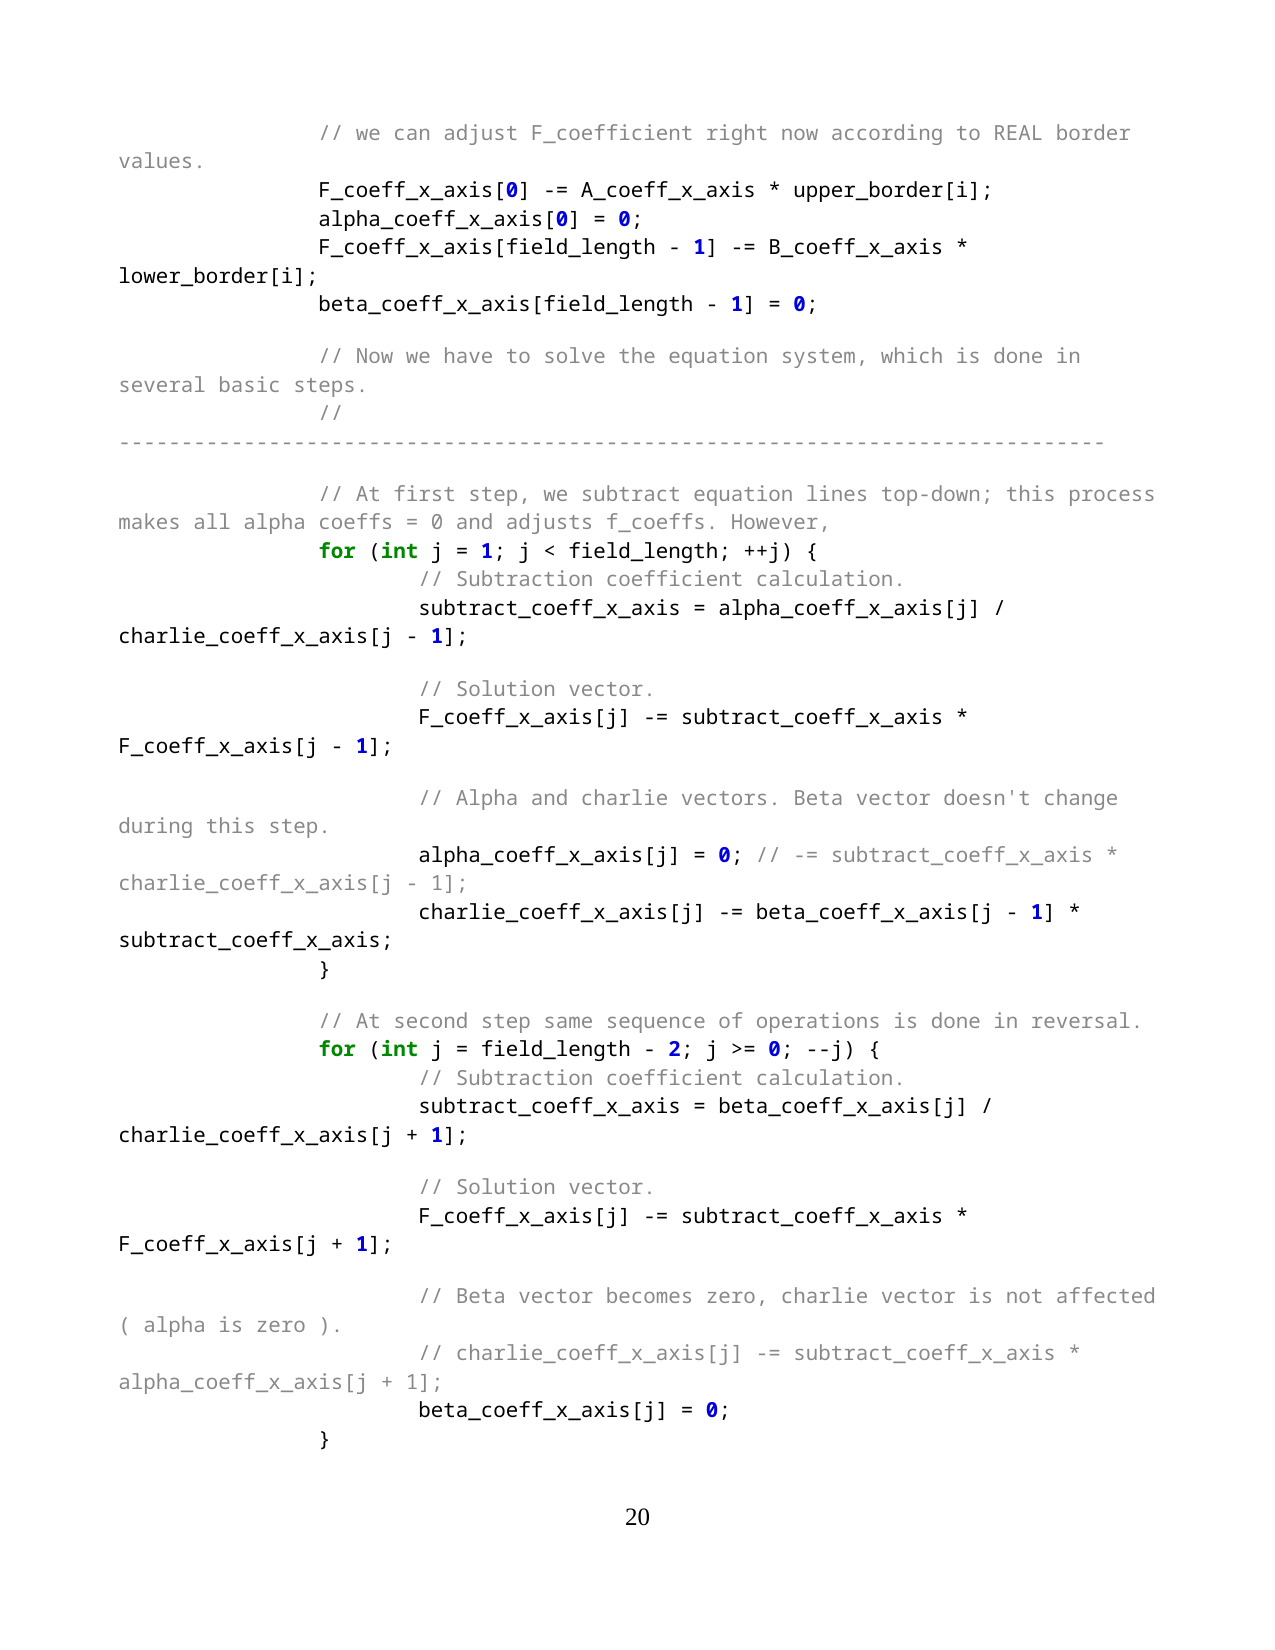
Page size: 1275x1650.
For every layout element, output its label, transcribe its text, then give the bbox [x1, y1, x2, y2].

text // we can adjust F_coefficient right now according to REAL border values. [118, 118, 1157, 175]
text // Now we have to solve the equation system, which is done in several basic steps. [118, 341, 1157, 398]
text // Solution vector. [118, 674, 1157, 702]
text F_coeff_x_axis[field_length - 1] -= B_coeff_x_axis * lower_border[i]; [118, 232, 1157, 289]
text // Solution vector. [118, 1172, 1157, 1201]
text subtract_coeff_x_axis = alpha_coeff_x_axis[j] / charlie_coeff_x_axis[j - 1]; [118, 593, 1157, 650]
text beta_coeff_x_axis[j] = 0; [118, 1395, 1157, 1424]
text for (int j = field_length - 2; j >= 0; --j) { [118, 1034, 1157, 1063]
text for (int j = 1; j < field_length; ++j) { [118, 536, 1157, 564]
text // Alpha and charlie vectors. Beta vector doesn't change during this step. [118, 783, 1157, 840]
text // Subtraction coefficient calculation. [118, 1063, 1157, 1092]
text charlie_coeff_x_axis[j] -= beta_coeff_x_axis[j - 1] * subtract_coeff_x_axis; [118, 897, 1157, 954]
text F_coeff_x_axis[0] -= A_coeff_x_axis * upper_border[i]; [118, 175, 1157, 204]
text alpha_coeff_x_axis[j] = 0; // -= subtract_coeff_x_axis * charlie_coeff_x_axis[j - 1]; [118, 840, 1157, 897]
text F_coeff_x_axis[j] -= subtract_coeff_x_axis * F_coeff_x_axis[j - 1]; [118, 702, 1157, 759]
text beta_coeff_x_axis[field_length - 1] = 0; [118, 289, 1157, 318]
text subtract_coeff_x_axis = beta_coeff_x_axis[j] / charlie_coeff_x_axis[j + 1]; [118, 1092, 1157, 1148]
text // charlie_coeff_x_axis[j] -= subtract_coeff_x_axis * alpha_coeff_x_axis[j + 1]; [118, 1338, 1157, 1395]
text // Beta vector becomes zero, charlie vector is not affected ( alpha is zero ). [118, 1281, 1157, 1338]
text } [118, 954, 1157, 982]
text alpha_coeff_x_axis[0] = 0; [118, 204, 1157, 232]
text // ------------------------------------------------------------------------------- [118, 398, 1157, 455]
text // At second step same sequence of operations is done in reversal. [118, 1006, 1157, 1034]
text } [118, 1424, 1157, 1452]
text // Subtraction coefficient calculation. [118, 564, 1157, 593]
text F_coeff_x_axis[j] -= subtract_coeff_x_axis * F_coeff_x_axis[j + 1]; [118, 1201, 1157, 1258]
text // At first step, we subtract equation lines top-down; this process makes all alpha coeffs = 0 and adjusts f_coeffs. However, [118, 479, 1157, 536]
